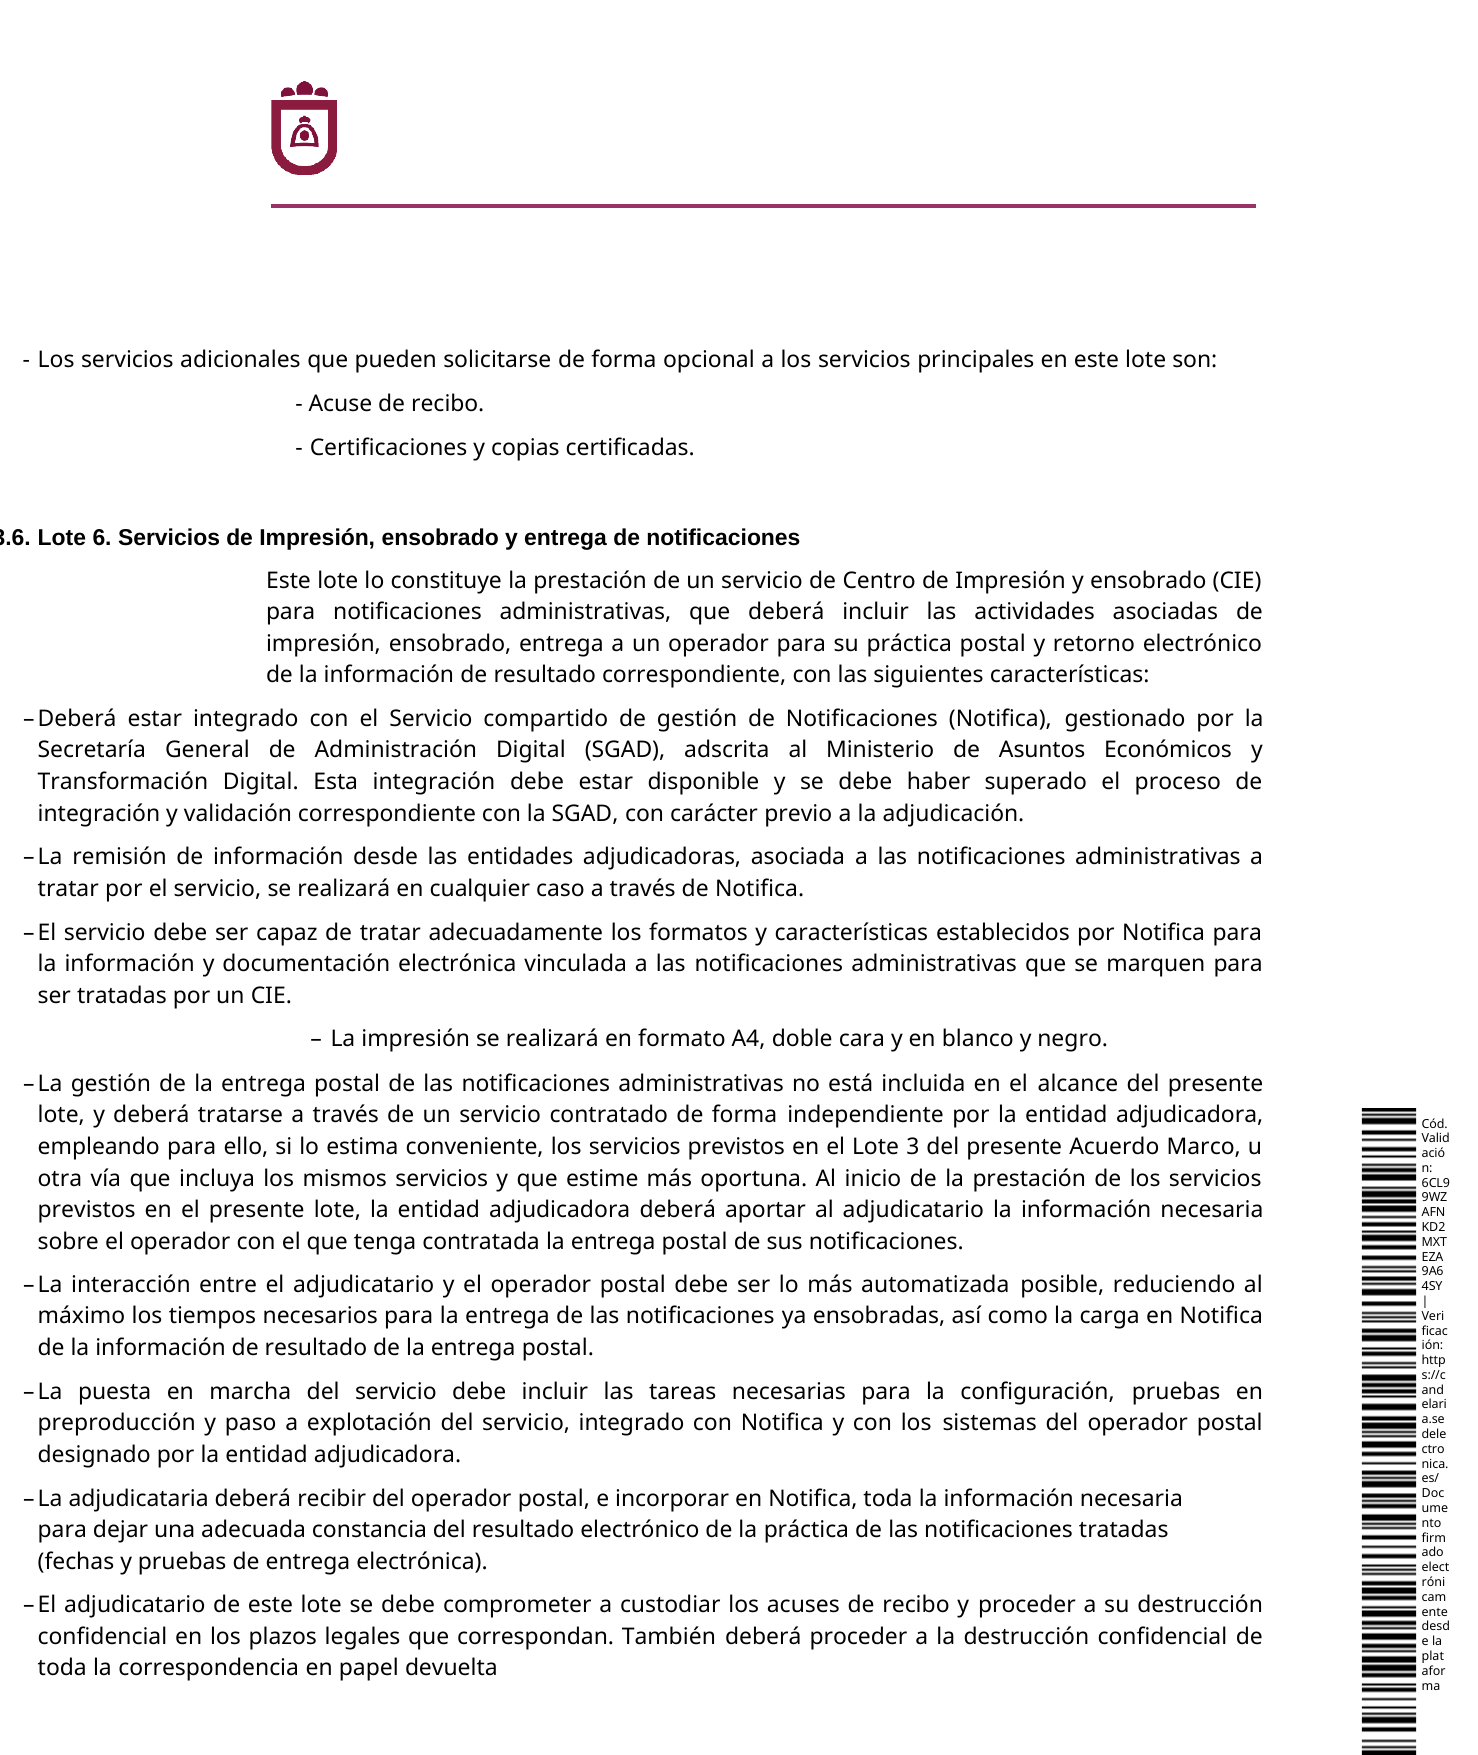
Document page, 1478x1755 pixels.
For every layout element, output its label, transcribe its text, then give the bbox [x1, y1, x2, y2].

list La adjudicataria deberá recibir del operador postal, e incorporar en Notifica, toda la información necesaria para dejar una adecuada constancia del resultado electrónico de la práctica de las notificaciones tratadas (fechas y pruebas de entrega electrónica). [23, 1481, 1238, 1576]
list Certificaciones y copias certificadas. [295, 431, 1427, 462]
text Cód. Validación: 6CL99WZAFNKD2MXTEZA9A64SY | Verificación: https://candelaria.sedelectronica.es/ Documento firmado electrónicamente desde la plataforma esPublico Gestiona | Página 25 de 93 [1421, 1117, 1450, 1694]
list La interacción entre el adjudicatario y el operador postal debe ser lo más automatizada posible, reduciendo al máximo los tiempos necesarios para la entrega de las notificaciones ya ensobradas, así como la carga en Notifica de la información de resultado de la entrega postal. [23, 1268, 1263, 1362]
text Este lote lo constituye la prestación de un servicio de Centro de Impresión y ensobrado (CIE) para notificaciones administrativas, que deberá incluir las actividades asociadas de impresión, ensobrado, entrega a un operador para su práctica postal y retorno electrónico de la información de resultado correspondiente, con las siguientes características: [266, 564, 1263, 689]
list La remisión de información desde las entidades adjudicadoras, asociada a las notificaciones administrativas a tratar por el servicio, se realizará en cualquier caso a través de Notifica. [23, 840, 1263, 903]
list La impresión se realizará en formato A4, doble cara y en blanco y negro. [310, 1022, 1427, 1054]
list Los servicios adicionales que pueden solicitarse de forma opcional a los servicios principales en este lote son: [22, 343, 1262, 374]
list Acuse de recibo. [295, 387, 1427, 418]
list Deberá estar integrado con el Servicio compartido de gestión de Notificaciones (Notifica), gestionado por la Secretaría General de Administración Digital (SGAD), adscrita al Ministerio de Asuntos Económicos y Transformación Digital. Esta integración debe estar disponible y se debe haber superado el proceso de integración y validación correspondiente con la SGAD, con carácter previo a la adjudicación. [23, 702, 1263, 828]
list El adjudicatario de este lote se debe comprometer a custodiar los acuses de recibo y proceder a su destrucción confidencial en los plazos legales que correspondan. También deberá proceder a la destrucción confidencial de toda la correspondencia en papel devuelta [23, 1588, 1263, 1683]
list La puesta en marcha del servicio debe incluir las tareas necesarias para la configuración, pruebas en preproducción y paso a explotación del servicio, integrado con Notifica y con los sistemas del operador postal designado por la entidad adjudicadora. [23, 1374, 1263, 1469]
list Lote 6. Servicios de Impresión, ensobrado y entrega de notificaciones [0, 524, 1427, 550]
list El servicio debe ser capaz de tratar adecuadamente los formatos y características establecidos por Notifica para la información y documentación electrónica vinculada a las notificaciones administrativas que se marquen para ser tratadas por un CIE. [23, 916, 1263, 1010]
list La gestión de la entrega postal de las notificaciones administrativas no está incluida en el alcance del presente lote, y deberá tratarse a través de un servicio contratado de forma independiente por la entidad adjudicadora, empleando para ello, si lo estima conveniente, los servicios previstos en el Lote 3 del presente Acuerdo Marco, u otra vía que incluya los mismos servicios y que estime más oportuna. Al inicio de la prestación de los servicios previstos en el presente lote, la entidad adjudicadora deberá aportar al adjudicatario la información necesaria sobre el operador con el que tenga contratada la entrega postal de sus notificaciones. [23, 1067, 1263, 1256]
